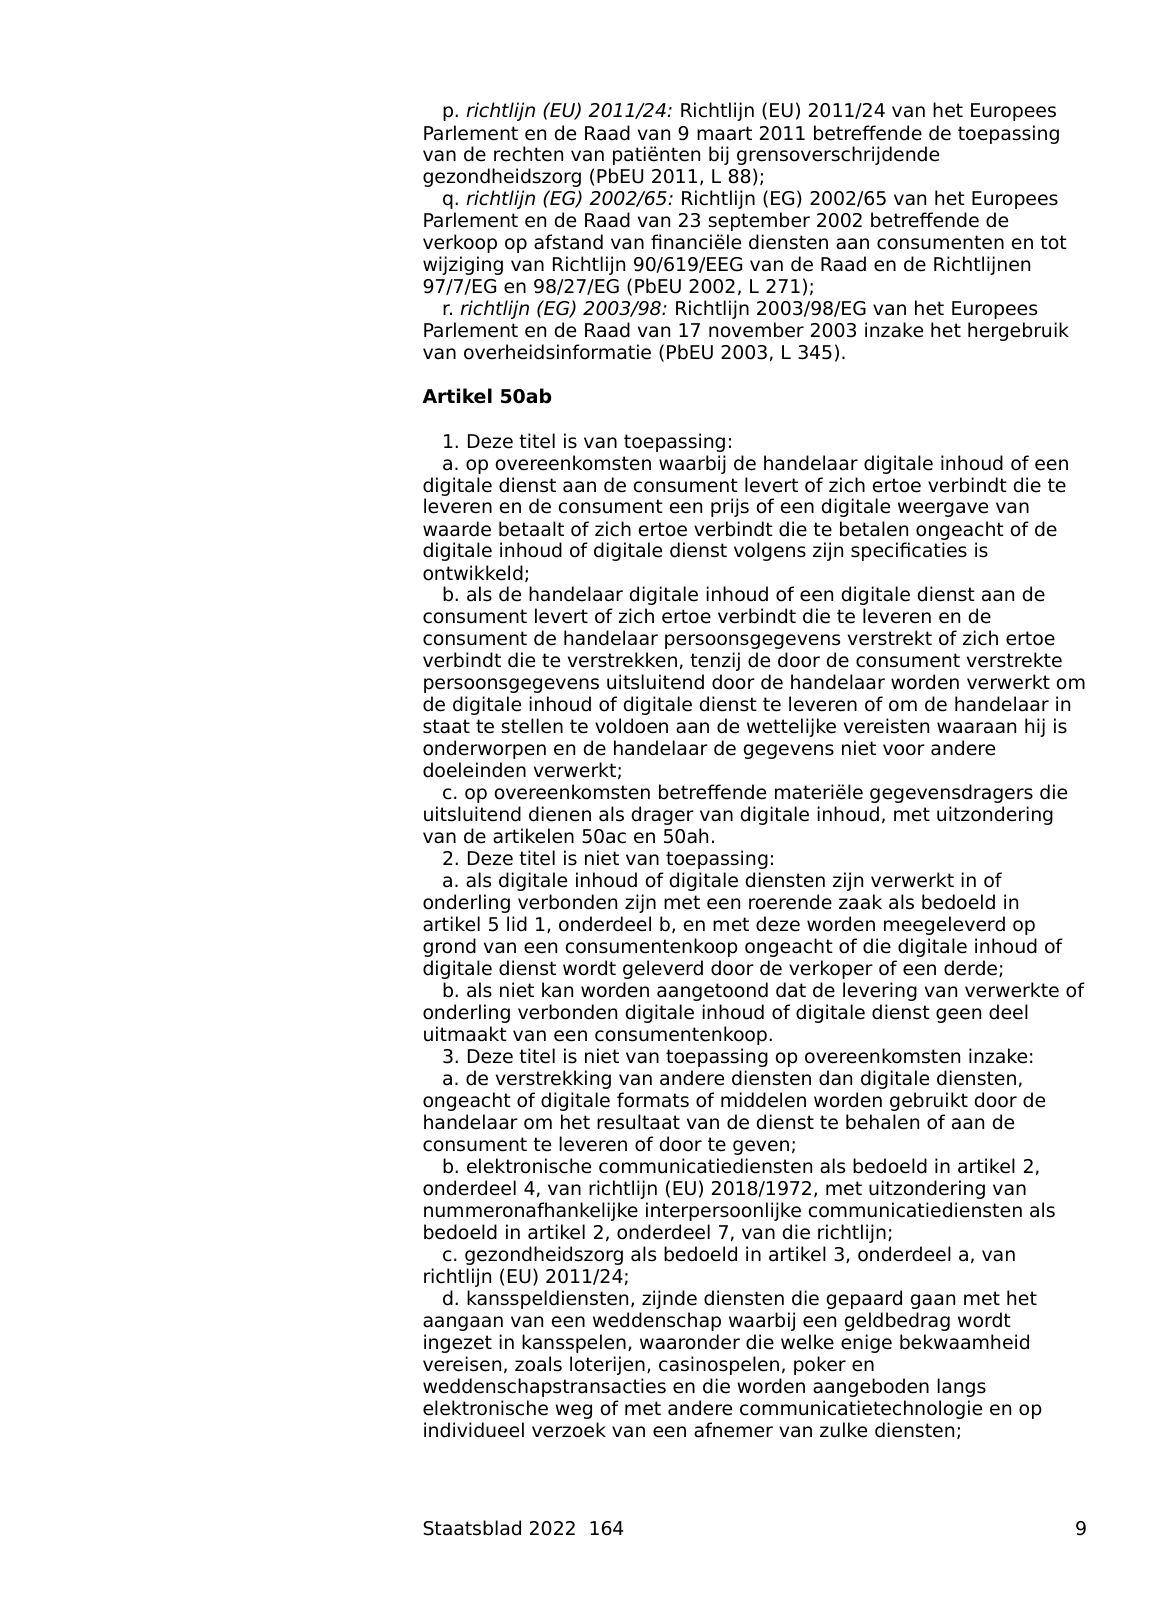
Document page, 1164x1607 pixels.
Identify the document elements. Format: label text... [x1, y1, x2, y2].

text 1. Deze titel is van toepassing: [422, 431, 1087, 452]
text a. de verstrekking van andere diensten dan digitale diensten, ongeacht of digitale formats of middelen worden gebruikt door de handelaar om het resultaat van de dienst te behalen of aan de consument te leveren of door te geven; [422, 1068, 1087, 1156]
text r. richtlijn (EG) 2003/98: Richtlijn 2003/98/EG van het Europees Parlement en de Raad van 17 november 2003 inzake het hergebruik van overheidsinformatie (PbEU 2003, L 345). [422, 298, 1087, 364]
text p. richtlijn (EU) 2011/24: Richtlijn (EU) 2011/24 van het Europees Parlement en de Raad van 9 maart 2011 betreffende de toepassing van de rechten van patiënten bij grensoverschrijdende gezondheidszorg (PbEU 2011, L 88); [422, 100, 1087, 188]
text b. elektronische communicatiediensten als bedoeld in artikel 2, onderdeel 4, van richtlijn (EU) 2018/1972, met uitzondering van nummeronafhankelijke interpersoonlijke communicatiediensten als bedoeld in artikel 2, onderdeel 7, van die richtlijn; [422, 1156, 1087, 1244]
text b. als niet kan worden aangetoond dat de levering van verwerkte of onderling verbonden digitale inhoud of digitale dienst geen deel uitmaakt van een consumentenkoop. [422, 980, 1087, 1046]
text c. op overeenkomsten betreffende materiële gegevensdragers die uitsluitend dienen als drager van digitale inhoud, met uitzondering van de artikelen 50ac en 50ah. [422, 782, 1087, 848]
text d. kansspeldiensten, zijnde diensten die gepaard gaan met het aangaan van een weddenschap waarbij een geldbedrag wordt ingezet in kansspelen, waaronder die welke enige bekwaamheid vereisen, zoals loterijen, casinospelen, poker en weddenschapstransacties en die worden aangeboden langs elektronische weg of met andere communicatietechnologie en op individueel verzoek van een afnemer van zulke diensten; [422, 1288, 1087, 1442]
text a. op overeenkomsten waarbij de handelaar digitale inhoud of een digitale dienst aan de consument levert of zich ertoe verbindt die te leveren en de consument een prijs of een digitale weergave van waarde betaalt of zich ertoe verbindt die te betalen ongeacht of de digitale inhoud of digitale dienst volgens zijn specificaties is ontwikkeld; [422, 452, 1087, 584]
text q. richtlijn (EG) 2002/65: Richtlijn (EG) 2002/65 van het Europees Parlement en de Raad van 23 september 2002 betreffende de verkoop op afstand van financiële diensten aan consumenten en tot wijziging van Richtlijn 90/619/EEG van de Raad en de Richtlijnen 97/7/EG en 98/27/EG (PbEU 2002, L 271); [422, 188, 1087, 298]
text a. als digitale inhoud of digitale diensten zijn verwerkt in of onderling verbonden zijn met een roerende zaak als bedoeld in artikel 5 lid 1, onderdeel b, en met deze worden meegeleverd op grond van een consumentenkoop ongeacht of die digitale inhoud of digitale dienst wordt geleverd door de verkoper of een derde; [422, 870, 1087, 980]
subtitle Artikel 50ab [422, 386, 1087, 408]
text b. als de handelaar digitale inhoud of een digitale dienst aan de consument levert of zich ertoe verbindt die te leveren en de consument de handelaar persoonsgegevens verstrekt of zich ertoe verbindt die te verstrekken, tenzij de door de consument verstrekte persoonsgegevens uitsluitend door de handelaar worden verwerkt om de digitale inhoud of digitale dienst te leveren of om de handelaar in staat te stellen te voldoen aan de wettelijke vereisten waaraan hij is onderworpen en de handelaar de gegevens niet voor andere doeleinden verwerkt; [422, 584, 1087, 782]
text 2. Deze titel is niet van toepassing: [422, 848, 1087, 870]
text 3. Deze titel is niet van toepassing op overeenkomsten inzake: [422, 1046, 1087, 1068]
text c. gezondheidszorg als bedoeld in artikel 3, onderdeel a, van richtlijn (EU) 2011/24; [422, 1244, 1087, 1288]
